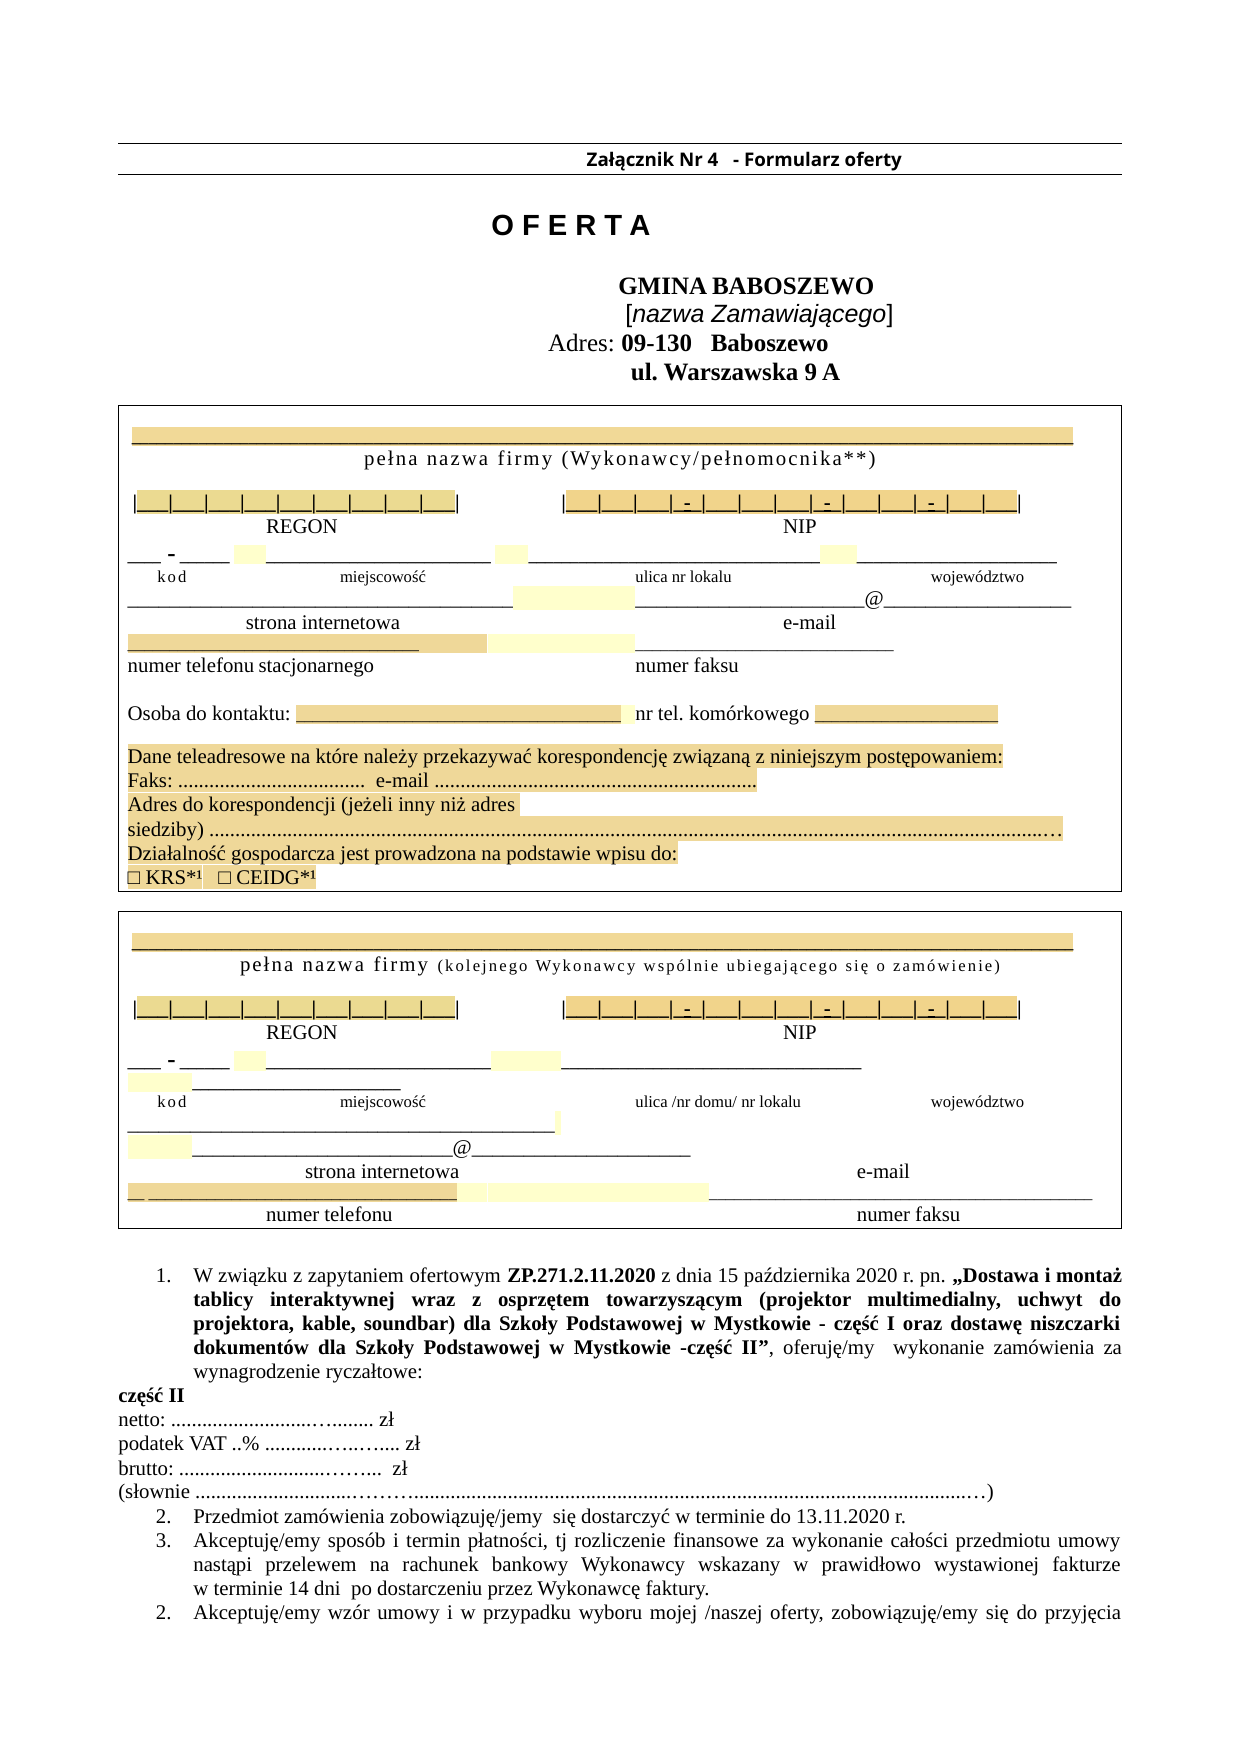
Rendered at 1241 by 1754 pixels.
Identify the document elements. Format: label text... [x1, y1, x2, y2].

text kod miejscowość ulica /nr domu/ nr lokalu województwo [119, 1088, 1121, 1108]
text [nazwa Zamawiającego] [118, 299, 1122, 328]
text strona internetowa e-mail [119, 1156, 1121, 1180]
list Akceptuję/emy wzór umowy i w przypadku wyboru mojej /naszej oferty, zobowiązuję/emy się do przyjęcia [156, 1600, 1122, 1624]
text |___|___|___|___|___|___|___|___|___| |___|___|___|_-_|___|___|___|_-_|___|___|_-_|___|___| [119, 992, 1121, 1017]
list W związku z zapytaniem ofertowym ZP.271.2.11.2020 z dnia 15 października 2020 r. pn. „Dostawa i montaż tablicy interaktywnej wraz z osprzętem towarzyszącym (projektor multimedialny, uchwyt do projektora, kable, soundbar) dla Szkoły Podstawowej w Mystkowie - część I oraz dostawę niszczarki dokumentów dla Szkoły Podstawowej w Mystkowie -część II”, oferuję/my wykonanie zamówienia za wynagrodzenie ryczałtowe: [156, 1263, 1122, 1383]
text O F E R T A [118, 208, 1122, 242]
list Przedmiot zamówienia zobowiązuję/jemy się dostarczyć w terminie do 13.11.2020 r. [156, 1503, 1122, 1528]
text ____ - ______ ___________________________ ___________________________________ ________________________ [119, 534, 1121, 563]
text _____________________________________ ______________________@__________________ [119, 582, 1121, 607]
text Działalność gospodarcza jest prowadzona na podstawie wpisu do: [119, 837, 1121, 861]
text (słownie ..............................………..........................................................................................................…) [118, 1479, 1122, 1503]
text ul. Warszawska 9 A [118, 357, 1122, 386]
text __ _____________________________________ ______________________________________________ [119, 1180, 1121, 1199]
text REGON NIP [119, 511, 1121, 534]
text podatek VAT ..% ............…..….... zł [118, 1431, 1122, 1455]
text numer telefonu stacjonarnego numer faksu [119, 650, 1121, 677]
text _________________________________________________________________________________________________________________ [119, 930, 1121, 949]
text _________________________________________________________________________________________________________________ [119, 424, 1121, 443]
text pełna nazwa firmy (Wykonawcy/pełnomocnika**) [119, 443, 1121, 470]
text Adres: 09-130 Baboszewo [118, 328, 1122, 357]
text część II [118, 1383, 1122, 1407]
text kod miejscowość ulica nr lokalu województwo [119, 563, 1121, 582]
text netto: ...........................…........ zł [118, 1407, 1122, 1431]
text Osoba do kontaktu: _______________________________________ nr tel. komórkowego ______________________ [119, 698, 1121, 725]
text pełna nazwa firmy (kolejnego Wykonawcy wspólnie ubiegającego się o zamówienie) [119, 949, 1121, 976]
text Dane teleadresowe na które należy przekazywać korespondencję związaną z niniejszym postępowaniem: [119, 741, 1121, 765]
text □ KRS*¹ □ CEIDG*¹ [119, 861, 1121, 891]
text Faks: .................................... e-mail .............................................................. [119, 765, 1121, 789]
text brutto: ............................……... zł [118, 1455, 1122, 1479]
text REGON NIP [119, 1017, 1121, 1041]
text Załącznik Nr 4 - Formularz oferty [118, 144, 1122, 174]
text numer telefonu numer faksu [119, 1199, 1121, 1228]
text _________________________________________ _________________________@_____________________ [119, 1108, 1121, 1156]
list Akceptuję/emy sposób i termin płatności, tj rozliczenie finansowe za wykonanie całości przedmiotu umowy nastąpi przelewem na rachunek bankowy Wykonawcy wskazany w prawidłowo wystawionej fakturze w terminie 14 dni po dostarczeniu przez Wykonawcę faktury. [156, 1528, 1122, 1600]
text |___|___|___|___|___|___|___|___|___| |___|___|___|_-_|___|___|___|_-_|___|___|_-_|___|___| [119, 486, 1121, 511]
text GMINA BABOSZEWO [118, 271, 1122, 299]
text ____ - ______ ___________________________ ____________________________________ _________________________ [119, 1041, 1121, 1088]
text strona internetowa e-mail [119, 607, 1121, 631]
text Adres do korespondencji (jeżeli inny niż adres siedziby) ................................................................................................................................................................… [119, 789, 1121, 837]
text ___________________________________ _______________________________ [119, 631, 1121, 650]
